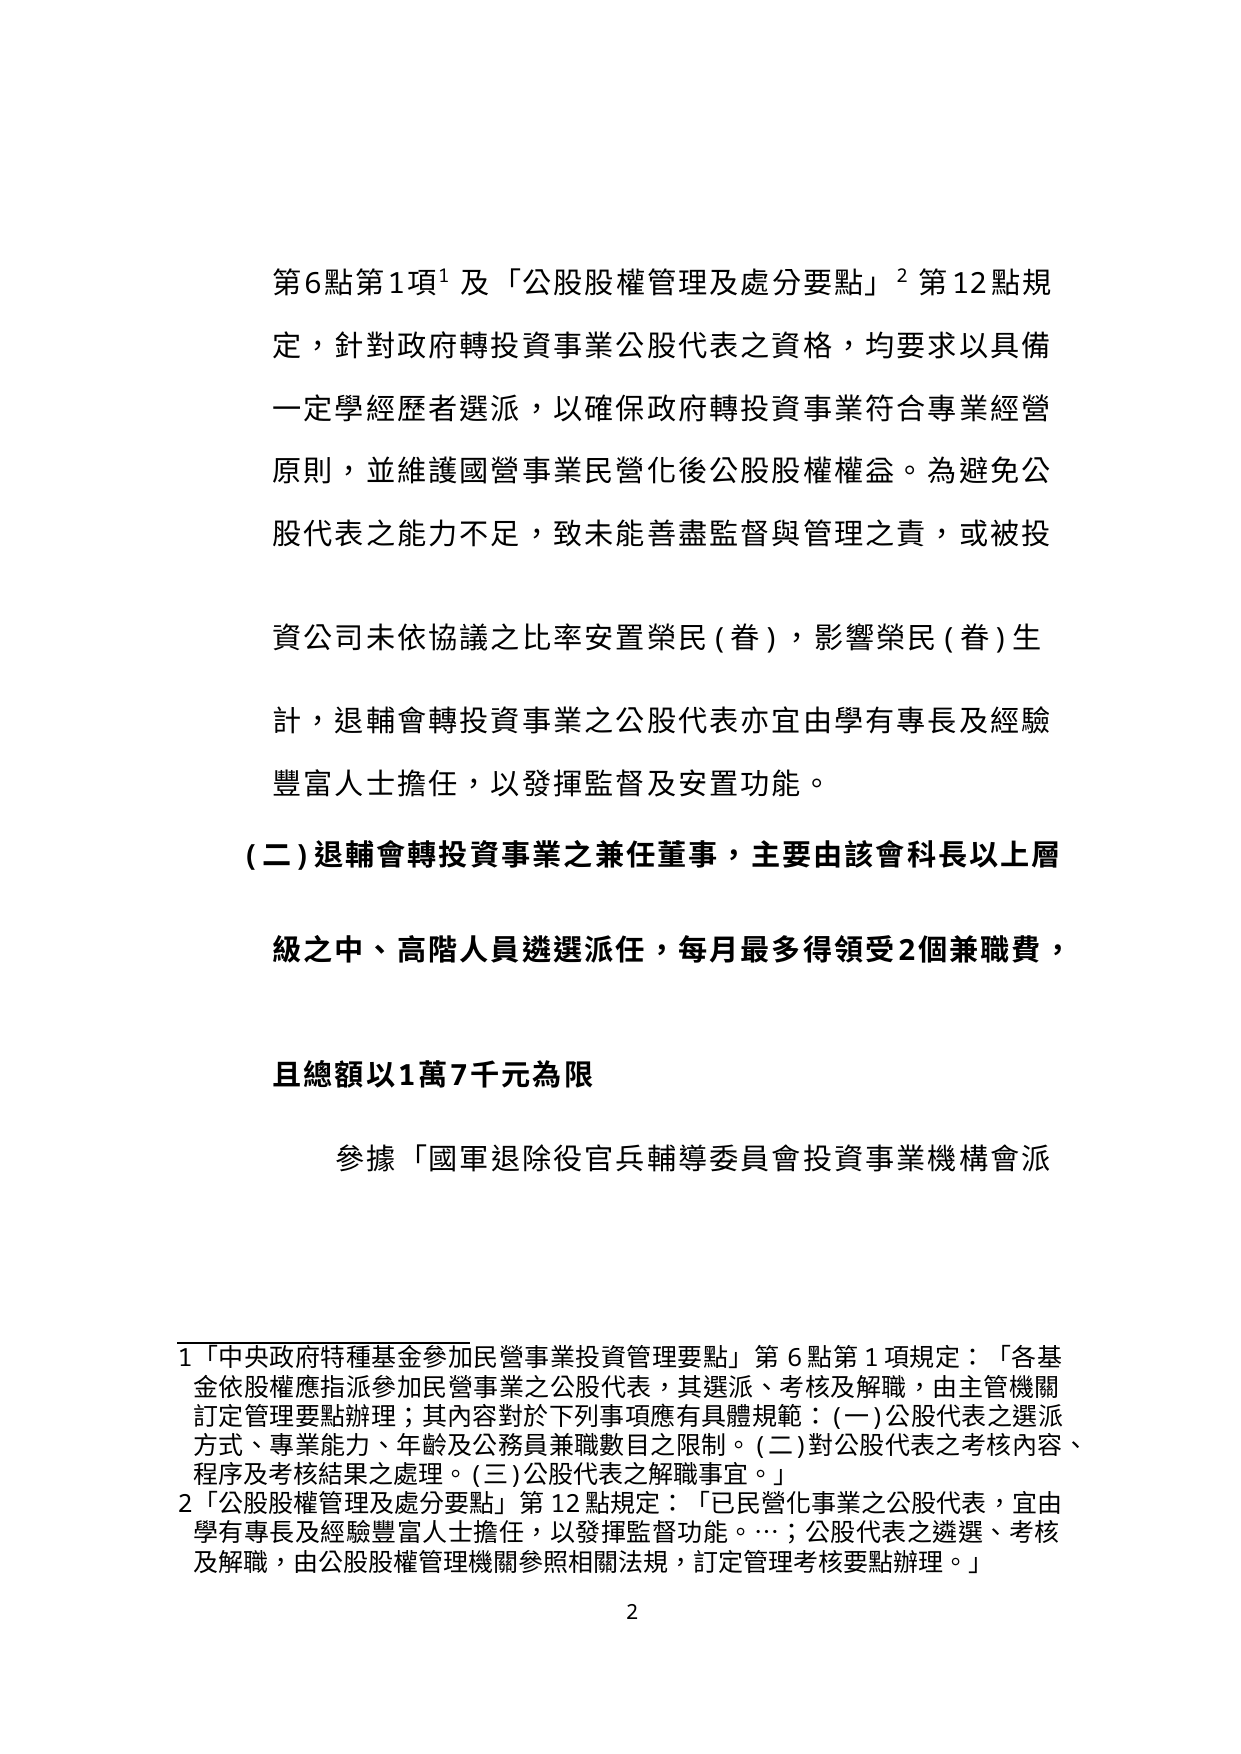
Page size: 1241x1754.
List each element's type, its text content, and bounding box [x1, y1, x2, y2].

text 依「中央政府特種基金參加民營事業投資管理要點」第6點第1項及「公股股權管理及處分要點」第12點規定，針對政府轉投資事業公股代表之資格，均要求以具備一定學經歷者選派，以確保政府轉投資事業符合專業經營原則，並維護國營事業民營化後公股股權權益。為避免公股代表之能力不足，致未能善盡監督與管理之責，或被投資公司未依協議之比率安置榮民(眷)，影響榮民(眷)生計，退輔會轉投資事業之公股代表亦宜由學有專長及經驗豐富人士擔任，以發揮監督及安置功能。 [266, 177, 1063, 802]
text 「公股股權管理及處分要點」第12點規定：「已民營化事業之公股代表，宜由學有專長及經驗豐富人士擔任，以發揮監督功能。…；公股代表之遴選、考核及解職，由公股股權管理機關參照相關法規，訂定管理考核要點辦理。」 [177, 1489, 1063, 1577]
text 「中央政府特種基金參加民營事業投資管理要點」第6點第1項規定：「各基金依股權應指派參加民營事業之公股代表，其選派、考核及解職，由主管機關訂定管理要點辦理；其內容對於下列事項應有具體規範：(一)公股代表之選派方式、專業能力、年齡及公務員兼職數目之限制。(二)對公股代表之考核內容、程序及考核結果之處理。(三)公股代表之解職事宜。」 [177, 1343, 1063, 1489]
text (二)退輔會轉投資事業之兼任董事，主要由該會科長以上層級之中、高階人員遴選派任，每月最多得領受2個兼職費，且總額以1萬7千元為限 [236, 802, 1063, 1115]
text 參據「國軍退除役官兵輔導委員會投資事業機構會派 [266, 1115, 1063, 1177]
